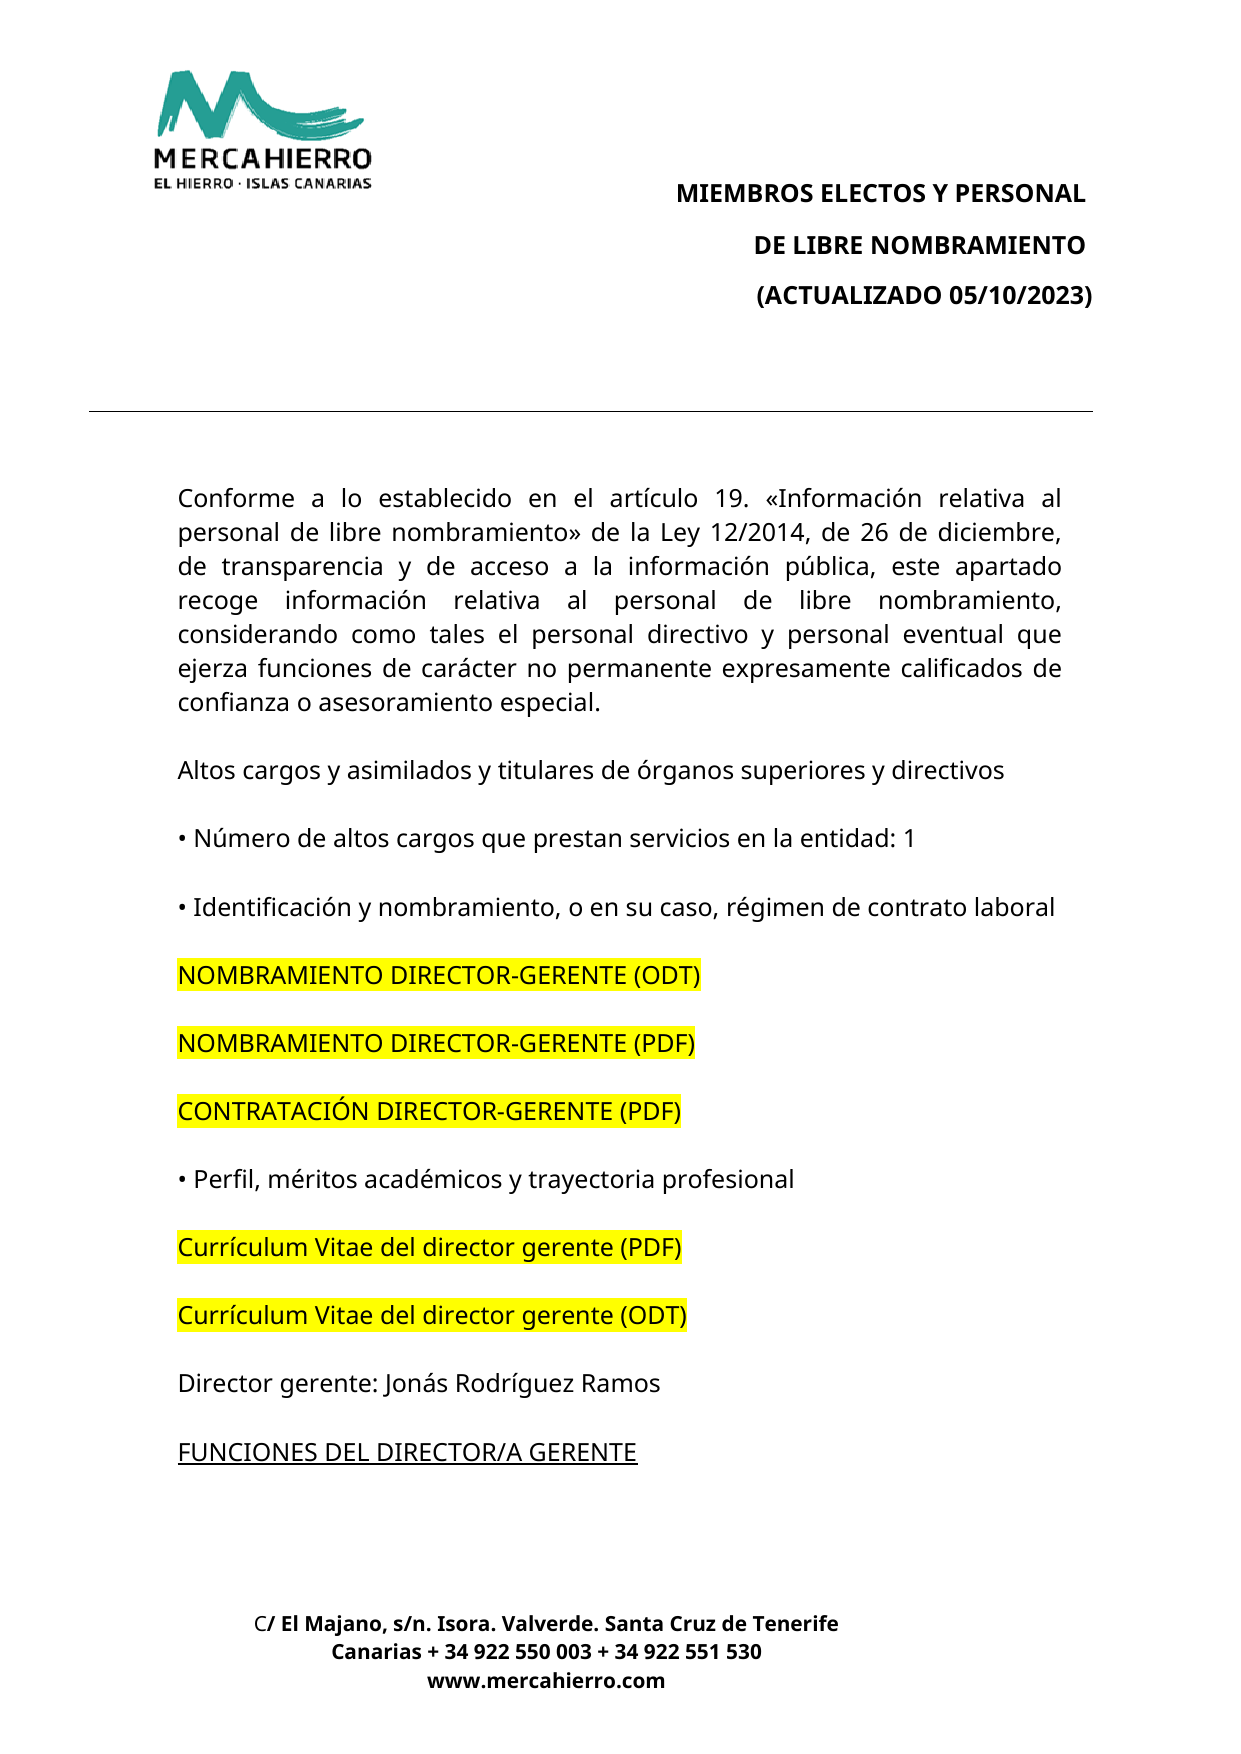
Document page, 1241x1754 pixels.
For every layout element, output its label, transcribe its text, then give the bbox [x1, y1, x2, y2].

text NOMBRAMIENTO DIRECTOR-GERENTE (PDF) [177, 1026, 1063, 1059]
text CONTRATACIÓN DIRECTOR-GERENTE (PDF) [177, 1094, 1063, 1128]
text Altos cargos y asimilados y titulares de órganos superiores y directivos [177, 753, 1063, 787]
text • Número de altos cargos que prestan servicios en la entidad: 1 [177, 821, 1063, 855]
text Director gerente: Jonás Rodríguez Ramos [177, 1366, 1063, 1400]
text FUNCIONES DEL DIRECTOR/A GERENTE [177, 1434, 1063, 1468]
text • Perfil, méritos académicos y trayectoria profesional [177, 1162, 1063, 1196]
text NOMBRAMIENTO DIRECTOR-GERENTE (ODT) [177, 957, 1063, 991]
text • Identificación y nombramiento, o en su caso, régimen de contrato laboral [177, 889, 1063, 923]
text Currículum Vitae del director gerente (ODT) [177, 1298, 1063, 1332]
text Currículum Vitae del director gerente (PDF) [177, 1230, 1063, 1264]
text Conforme a lo establecido en el artículo 19. «Información relativa al personal de libre nombramiento» de la Ley 12/2014, de 26 de diciembre, de transparencia y de acceso a la información pública, este apartado recoge información relativa al personal de libre nombramiento, considerando como tales el personal directivo y personal eventual que ejerza funciones de carácter no permanente expresamente calificados de confianza o asesoramiento especial. [177, 481, 1063, 719]
